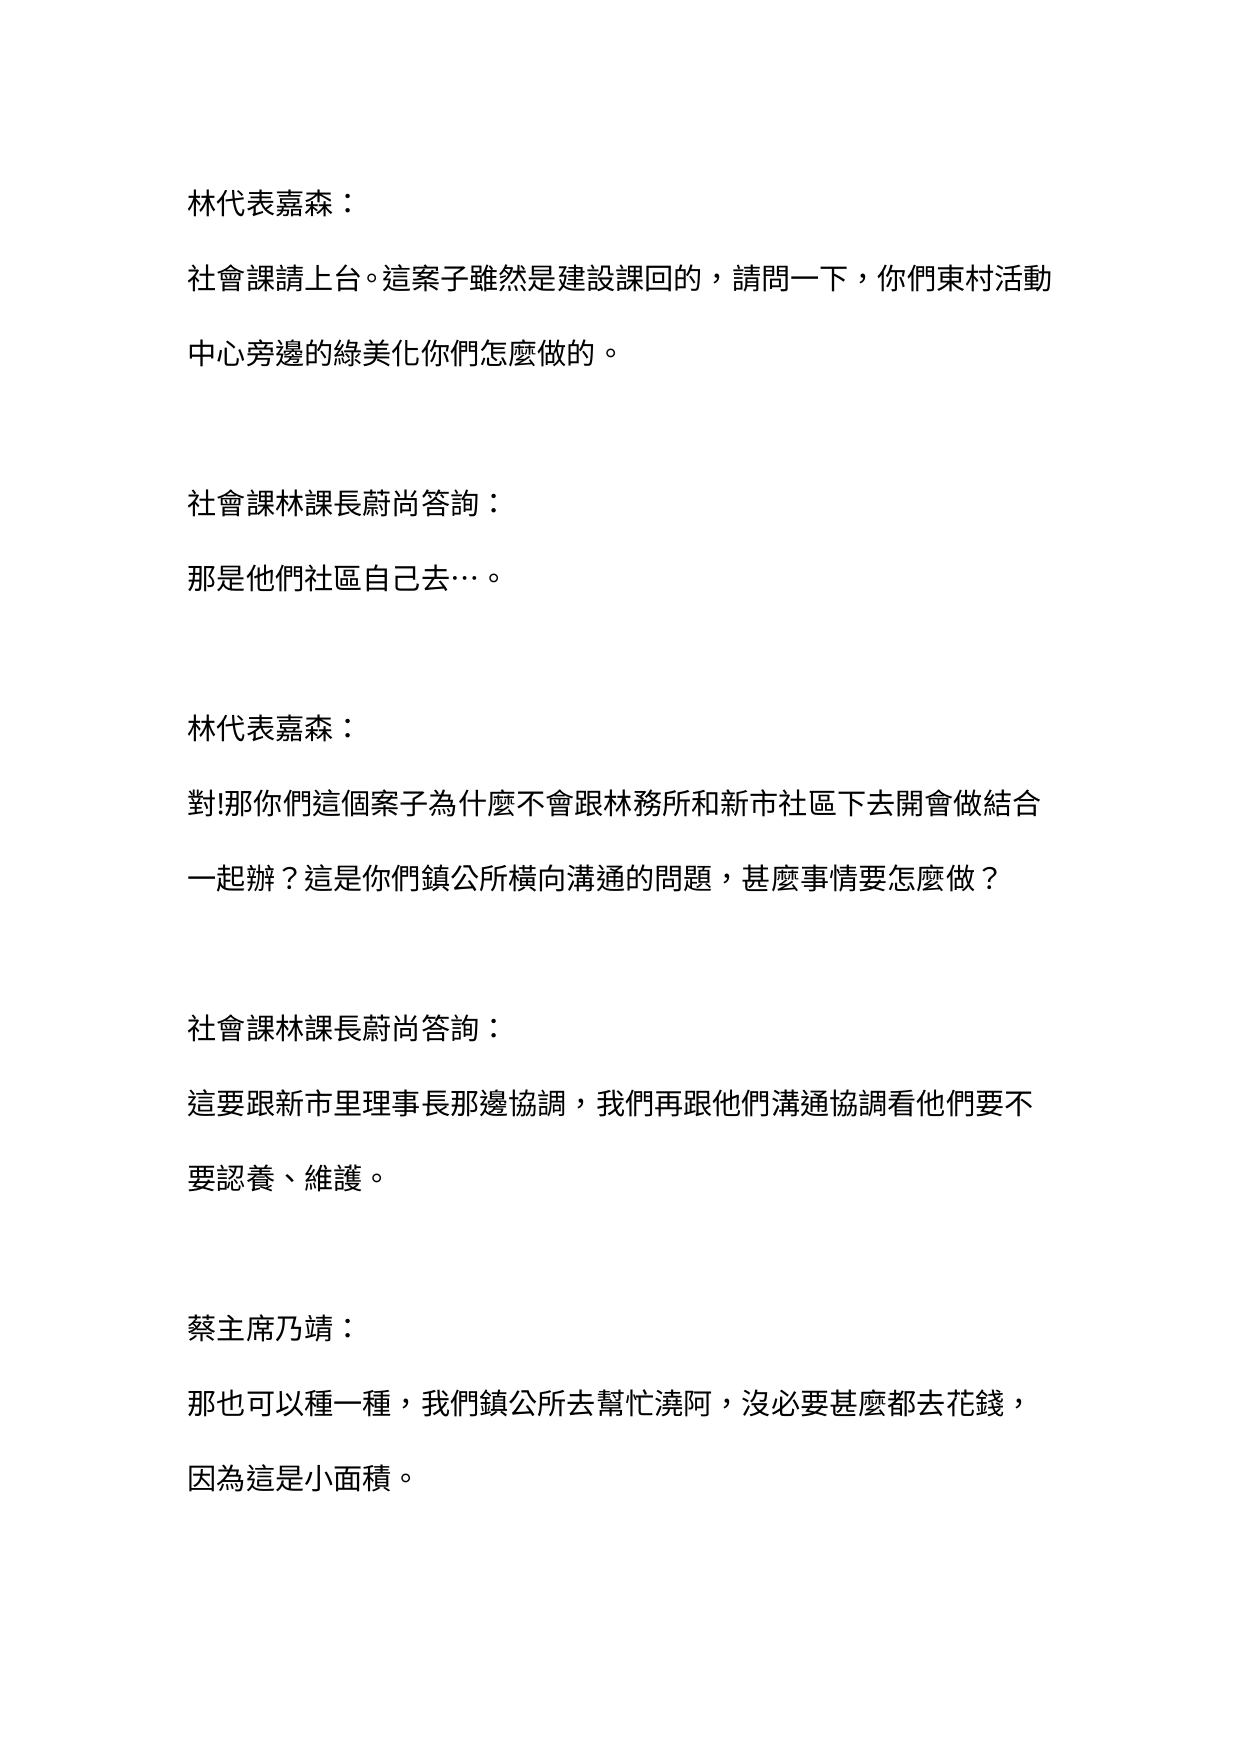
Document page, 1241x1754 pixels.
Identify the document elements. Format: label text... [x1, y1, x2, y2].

text 這要跟新市里理事長那邊協調，我們再跟他們溝通協調看他們要不要認養、維護。 [187, 1064, 1053, 1214]
text 社會課林課長蔚尚答詢： [187, 989, 1053, 1064]
text 對!那你們這個案子為什麼不會跟林務所和新市社區下去開會做結合一起辦？這是你們鎮公所橫向溝通的問題，甚麼事情要怎麼做？ [187, 764, 1053, 914]
text 社會課林課長蔚尚答詢： [187, 464, 1053, 539]
text 林代表嘉森： [187, 689, 1053, 764]
text 蔡主席乃靖： [187, 1289, 1053, 1364]
text 林代表嘉森： [187, 164, 1053, 239]
text 那也可以種一種，我們鎮公所去幫忙澆阿，沒必要甚麼都去花錢，因為這是小面積。 [187, 1364, 1053, 1514]
text 社會課請上台。這案子雖然是建設課回的，請問一下，你們東村活動中心旁邊的綠美化你們怎麼做的。 [187, 239, 1053, 389]
text 那是他們社區自己去…。 [187, 539, 1053, 614]
